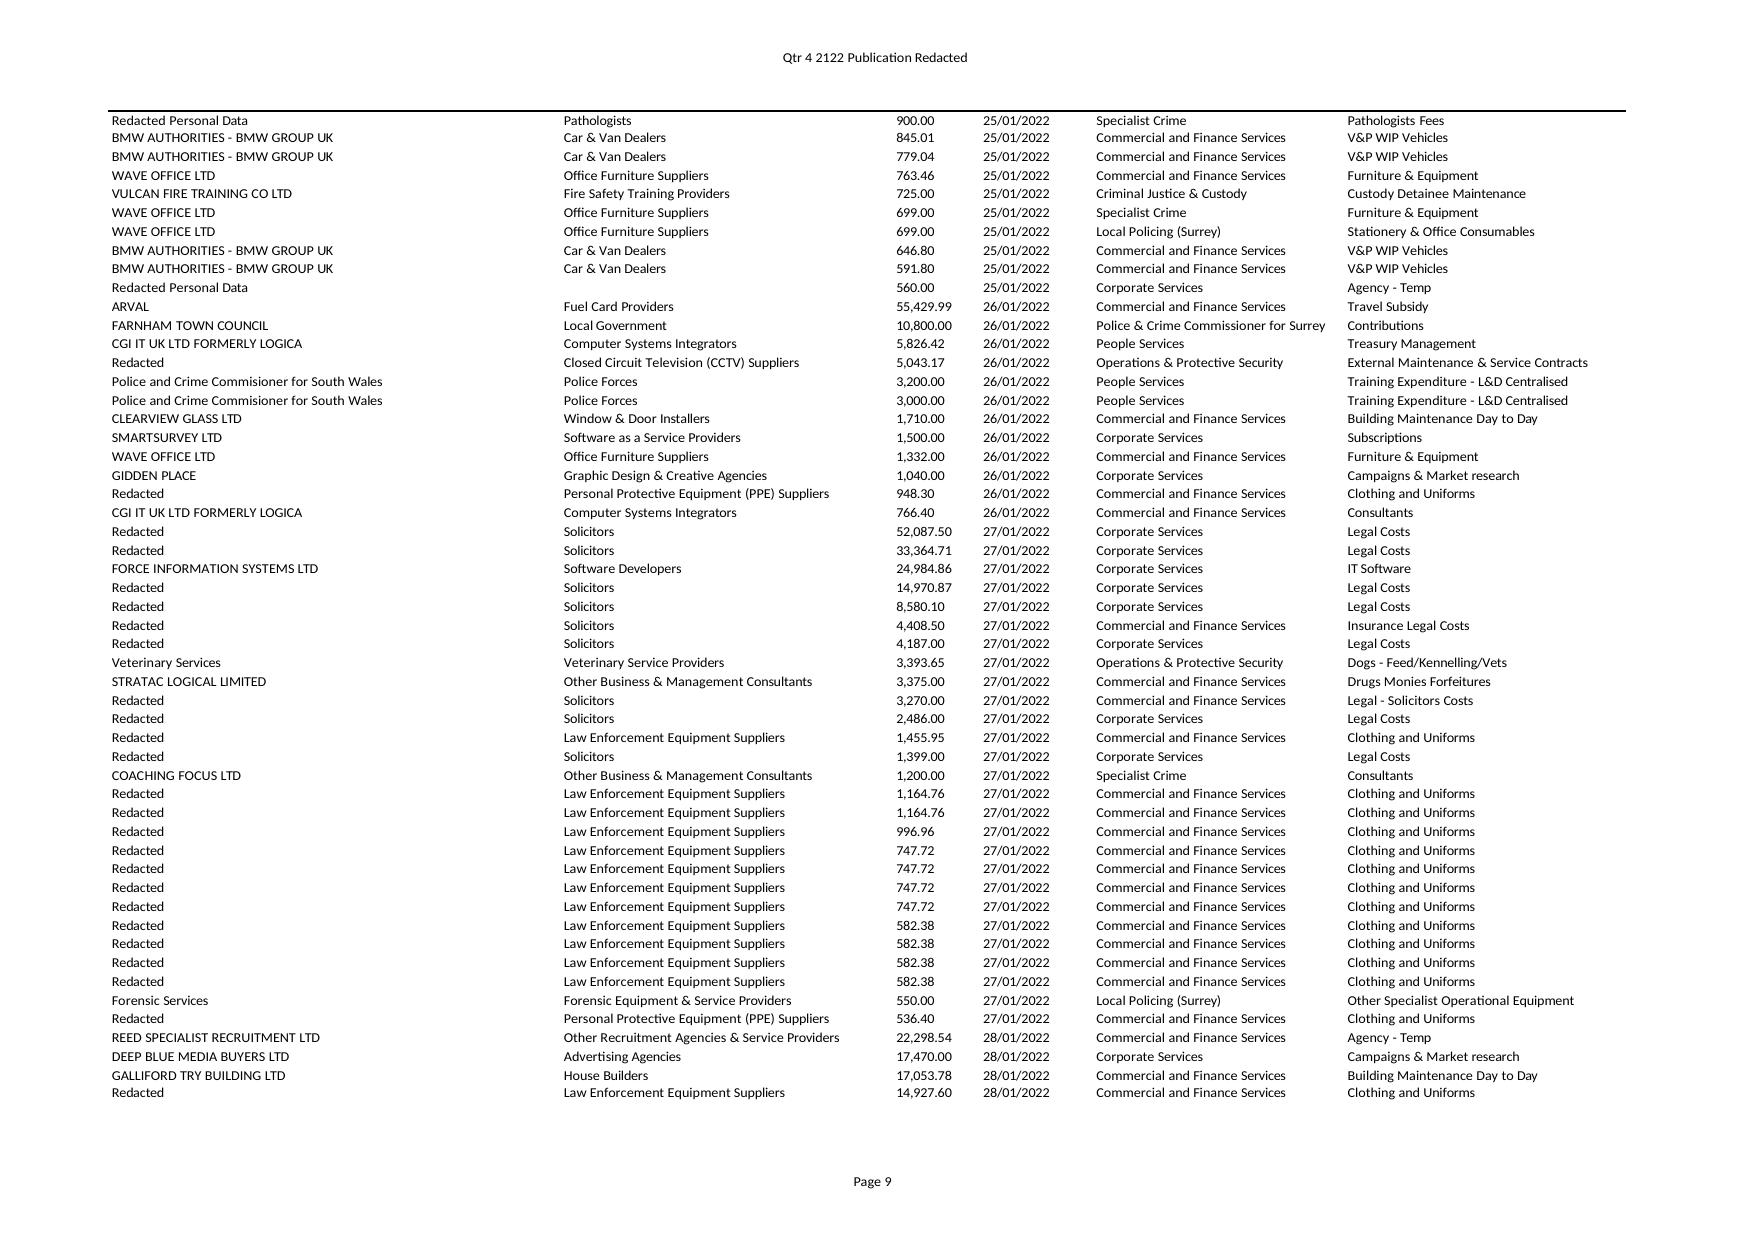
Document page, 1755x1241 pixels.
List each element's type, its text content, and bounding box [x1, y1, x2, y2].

table_cell Clothing and Uniforms [1344, 1086, 1626, 1102]
table_cell Commercial and Finance Services [1093, 730, 1343, 748]
table_cell Corporate Services [1093, 542, 1343, 561]
table_cell 24,984.86 [893, 561, 979, 579]
table_cell Redacted [108, 955, 560, 973]
table_cell 17,470.00 [893, 1048, 979, 1067]
table_cell Clothing and Uniforms [1344, 917, 1626, 936]
table_cell House Builders [560, 1067, 892, 1086]
table_cell Computer Systems Integrators [560, 505, 892, 523]
table_cell 1,164.76 [893, 786, 979, 804]
table_cell 28/01/2022 [979, 1029, 1092, 1048]
table_cell 591.80 [893, 261, 979, 279]
table_cell Building Maintenance Day to Day [1344, 1067, 1626, 1086]
table_cell 1,710.00 [893, 411, 979, 429]
table_cell Legal Costs [1344, 542, 1626, 561]
table_cell Commercial and Finance Services [1093, 692, 1343, 711]
table_cell Law Enforcement Equipment Suppliers [560, 786, 892, 804]
table_cell Redacted [108, 917, 560, 936]
table_cell Clothing and Uniforms [1344, 730, 1626, 748]
table_cell 1,399.00 [893, 748, 979, 767]
table_cell Corporate Services [1093, 748, 1343, 767]
table_cell Redacted [108, 617, 560, 636]
table_cell BMW AUTHORITIES - BMW GROUP UK [108, 242, 560, 261]
table_cell Specialist Crime [1093, 112, 1343, 129]
table_cell 52,087.50 [893, 523, 979, 542]
table_cell 779.04 [893, 148, 979, 167]
table_cell Law Enforcement Equipment Suppliers [560, 805, 892, 823]
table_cell Stationery & Office Consumables [1344, 223, 1626, 242]
table_cell Commercial and Finance Services [1093, 917, 1343, 936]
table_cell Fuel Card Providers [560, 298, 892, 317]
table_cell REED SPECIALIST RECRUITMENT LTD [108, 1029, 560, 1048]
table_cell 27/01/2022 [979, 636, 1092, 654]
table_cell Criminal Justice & Custody [1093, 186, 1343, 204]
table_cell 747.72 [893, 861, 979, 879]
table_cell Redacted [108, 898, 560, 917]
table_cell 26/01/2022 [979, 448, 1092, 467]
table_cell 28/01/2022 [979, 1048, 1092, 1067]
table_cell Corporate Services [1093, 636, 1343, 654]
table_cell 27/01/2022 [979, 748, 1092, 767]
table_cell 766.40 [893, 505, 979, 523]
table_cell [560, 280, 892, 298]
table_cell 27/01/2022 [979, 861, 1092, 879]
table_cell 3,270.00 [893, 692, 979, 711]
table_cell 845.01 [893, 130, 979, 148]
table_cell Commercial and Finance Services [1093, 617, 1343, 636]
table_cell Redacted [108, 1086, 560, 1102]
table_cell 1,500.00 [893, 430, 979, 448]
table_cell Clothing and Uniforms [1344, 786, 1626, 804]
table_cell Redacted Personal Data [108, 112, 560, 129]
table_cell 699.00 [893, 223, 979, 242]
table_cell Car & Van Dealers [560, 148, 892, 167]
table_cell 14,927.60 [893, 1086, 979, 1102]
table_cell Furniture & Equipment [1344, 448, 1626, 467]
table_cell Local Government [560, 317, 892, 336]
table_cell Travel Subsidy [1344, 298, 1626, 317]
table_cell Personal Protective Equipment (PPE) Suppliers [560, 1011, 892, 1029]
table_cell 25/01/2022 [979, 280, 1092, 298]
table_cell 5,826.42 [893, 336, 979, 354]
table_cell Police Forces [560, 392, 892, 411]
table_cell COACHING FOCUS LTD [108, 767, 560, 786]
table_cell Commercial and Finance Services [1093, 148, 1343, 167]
table_cell GIDDEN PLACE [108, 467, 560, 486]
table_cell 28/01/2022 [979, 1067, 1092, 1086]
table_cell 27/01/2022 [979, 692, 1092, 711]
table_cell 27/01/2022 [979, 992, 1092, 1011]
table_cell 3,200.00 [893, 373, 979, 392]
table_cell V&P WIP Vehicles [1344, 261, 1626, 279]
table_cell Police and Crime Commisioner for South Wales [108, 392, 560, 411]
table_cell 25/01/2022 [979, 205, 1092, 223]
table_cell SMARTSURVEY LTD [108, 430, 560, 448]
table_cell 26/01/2022 [979, 486, 1092, 504]
table_cell 8,580.10 [893, 598, 979, 617]
table_cell Law Enforcement Equipment Suppliers [560, 917, 892, 936]
table_cell Redacted [108, 973, 560, 992]
table_cell Corporate Services [1093, 280, 1343, 298]
table_cell 27/01/2022 [979, 523, 1092, 542]
table_cell 550.00 [893, 992, 979, 1011]
table_cell Commercial and Finance Services [1093, 448, 1343, 467]
table_cell Other Business & Management Consultants [560, 673, 892, 692]
table_cell Law Enforcement Equipment Suppliers [560, 842, 892, 861]
table_cell Redacted [108, 523, 560, 542]
table_cell 582.38 [893, 917, 979, 936]
table_cell Police and Crime Commisioner for South Wales [108, 373, 560, 392]
table_cell Redacted [108, 786, 560, 804]
table_cell Commercial and Finance Services [1093, 673, 1343, 692]
table_cell Redacted [108, 542, 560, 561]
table_cell Redacted [108, 823, 560, 842]
table_cell Solicitors [560, 748, 892, 767]
table_cell Corporate Services [1093, 711, 1343, 729]
table_cell Commercial and Finance Services [1093, 411, 1343, 429]
table_cell Corporate Services [1093, 467, 1343, 486]
table_cell Redacted [108, 1011, 560, 1029]
table_cell 699.00 [893, 205, 979, 223]
table_cell Clothing and Uniforms [1344, 805, 1626, 823]
table_cell 27/01/2022 [979, 580, 1092, 598]
table_cell Agency - Temp [1344, 1029, 1626, 1048]
table_cell 25/01/2022 [979, 186, 1092, 204]
table_cell 747.72 [893, 880, 979, 898]
table_cell 26/01/2022 [979, 336, 1092, 354]
table_cell 27/01/2022 [979, 805, 1092, 823]
table_cell Solicitors [560, 598, 892, 617]
table_cell Commercial and Finance Services [1093, 842, 1343, 861]
table_cell Law Enforcement Equipment Suppliers [560, 973, 892, 992]
table_cell Commercial and Finance Services [1093, 1067, 1343, 1086]
table_cell Law Enforcement Equipment Suppliers [560, 1086, 892, 1102]
table_cell 582.38 [893, 955, 979, 973]
table_cell Legal Costs [1344, 580, 1626, 598]
table_cell Commercial and Finance Services [1093, 898, 1343, 917]
table_cell WAVE OFFICE LTD [108, 167, 560, 186]
table_cell Agency - Temp [1344, 280, 1626, 298]
table_cell 25/01/2022 [979, 167, 1092, 186]
table_cell Redacted [108, 580, 560, 598]
table_cell 747.72 [893, 898, 979, 917]
table_cell Corporate Services [1093, 430, 1343, 448]
table_cell Redacted [108, 486, 560, 504]
table_cell 27/01/2022 [979, 786, 1092, 804]
table_cell Other Specialist Operational Equipment [1344, 992, 1626, 1011]
table_cell Car & Van Dealers [560, 130, 892, 148]
table_cell 582.38 [893, 936, 979, 954]
table_cell 560.00 [893, 280, 979, 298]
table_cell Commercial and Finance Services [1093, 261, 1343, 279]
table_cell Redacted [108, 730, 560, 748]
table_cell 14,970.87 [893, 580, 979, 598]
table_cell 17,053.78 [893, 1067, 979, 1086]
table_cell 1,164.76 [893, 805, 979, 823]
table_cell Contributions [1344, 317, 1626, 336]
table_cell Law Enforcement Equipment Suppliers [560, 861, 892, 879]
table_cell Window & Door Installers [560, 411, 892, 429]
table_cell Car & Van Dealers [560, 261, 892, 279]
table_cell ARVAL [108, 298, 560, 317]
table_cell IT Software [1344, 561, 1626, 579]
table_cell Closed Circuit Television (CCTV) Suppliers [560, 355, 892, 373]
table_cell Office Furniture Suppliers [560, 223, 892, 242]
table_cell Veterinary Services [108, 655, 560, 673]
table_cell Clothing and Uniforms [1344, 898, 1626, 917]
table_cell Redacted [108, 711, 560, 729]
table_cell Consultants [1344, 505, 1626, 523]
table_cell Commercial and Finance Services [1093, 823, 1343, 842]
table_cell Corporate Services [1093, 523, 1343, 542]
table_cell Insurance Legal Costs [1344, 617, 1626, 636]
table_cell Redacted [108, 805, 560, 823]
table_cell 27/01/2022 [979, 767, 1092, 786]
table_cell Building Maintenance Day to Day [1344, 411, 1626, 429]
table_cell BMW AUTHORITIES - BMW GROUP UK [108, 148, 560, 167]
table_cell 27/01/2022 [979, 598, 1092, 617]
table_cell Clothing and Uniforms [1344, 880, 1626, 898]
table_cell BMW AUTHORITIES - BMW GROUP UK [108, 261, 560, 279]
table_cell Other Business & Management Consultants [560, 767, 892, 786]
table_cell 27/01/2022 [979, 542, 1092, 561]
table_cell Clothing and Uniforms [1344, 936, 1626, 954]
table_cell 27/01/2022 [979, 561, 1092, 579]
table_cell 2,486.00 [893, 711, 979, 729]
table_cell Subscriptions [1344, 430, 1626, 448]
table_cell 582.38 [893, 973, 979, 992]
table_cell People Services [1093, 336, 1343, 354]
table_cell 1,455.95 [893, 730, 979, 748]
table_cell Operations & Protective Security [1093, 355, 1343, 373]
table_cell Solicitors [560, 580, 892, 598]
table_cell Local Policing (Surrey) [1093, 223, 1343, 242]
table_cell Commercial and Finance Services [1093, 973, 1343, 992]
table_cell Corporate Services [1093, 598, 1343, 617]
table_cell Corporate Services [1093, 1048, 1343, 1067]
table_cell Solicitors [560, 711, 892, 729]
table_cell Commercial and Finance Services [1093, 936, 1343, 954]
table_cell 27/01/2022 [979, 880, 1092, 898]
table_cell 25/01/2022 [979, 223, 1092, 242]
table_cell Veterinary Service Providers [560, 655, 892, 673]
table_cell Legal - Solicitors Costs [1344, 692, 1626, 711]
table_cell 948.30 [893, 486, 979, 504]
table_cell Car & Van Dealers [560, 242, 892, 261]
table_cell Clothing and Uniforms [1344, 861, 1626, 879]
table_cell Commercial and Finance Services [1093, 880, 1343, 898]
table_cell Law Enforcement Equipment Suppliers [560, 898, 892, 917]
table_cell VULCAN FIRE TRAINING CO LTD [108, 186, 560, 204]
table_cell 55,429.99 [893, 298, 979, 317]
table_cell GALLIFORD TRY BUILDING LTD [108, 1067, 560, 1086]
table_cell FARNHAM TOWN COUNCIL [108, 317, 560, 336]
table_cell Commercial and Finance Services [1093, 1011, 1343, 1029]
table_cell 10,800.00 [893, 317, 979, 336]
table_cell 26/01/2022 [979, 411, 1092, 429]
table_cell Redacted [108, 598, 560, 617]
table_cell Redacted Personal Data [108, 280, 560, 298]
table_cell WAVE OFFICE LTD [108, 223, 560, 242]
table_cell 27/01/2022 [979, 842, 1092, 861]
table_cell Redacted [108, 861, 560, 879]
table_cell Commercial and Finance Services [1093, 486, 1343, 504]
table_cell 27/01/2022 [979, 655, 1092, 673]
table_cell Operations & Protective Security [1093, 655, 1343, 673]
table_cell 27/01/2022 [979, 673, 1092, 692]
table_cell Redacted [108, 842, 560, 861]
table_cell Legal Costs [1344, 598, 1626, 617]
table_cell Police & Crime Commissioner for Surrey [1093, 317, 1343, 336]
table_cell 536.40 [893, 1011, 979, 1029]
table_cell Drugs Monies Forfeitures [1344, 673, 1626, 692]
table_cell 27/01/2022 [979, 617, 1092, 636]
table_cell 25/01/2022 [979, 130, 1092, 148]
table_cell Law Enforcement Equipment Suppliers [560, 936, 892, 954]
table_cell Legal Costs [1344, 711, 1626, 729]
table_cell 3,000.00 [893, 392, 979, 411]
table_cell 26/01/2022 [979, 392, 1092, 411]
table_cell Commercial and Finance Services [1093, 786, 1343, 804]
table_cell 763.46 [893, 167, 979, 186]
table_cell Clothing and Uniforms [1344, 823, 1626, 842]
table_cell Personal Protective Equipment (PPE) Suppliers [560, 486, 892, 504]
table_cell 27/01/2022 [979, 898, 1092, 917]
table_cell Commercial and Finance Services [1093, 1029, 1343, 1048]
table_cell Forensic Equipment & Service Providers [560, 992, 892, 1011]
table_cell 33,364.71 [893, 542, 979, 561]
table_cell Commercial and Finance Services [1093, 298, 1343, 317]
table_cell Pathologists Fees [1344, 112, 1626, 129]
table_cell 725.00 [893, 186, 979, 204]
table_cell Local Policing (Surrey) [1093, 992, 1343, 1011]
table_cell Office Furniture Suppliers [560, 448, 892, 467]
table_cell Redacted [108, 936, 560, 954]
table_cell Office Furniture Suppliers [560, 167, 892, 186]
table_cell Solicitors [560, 617, 892, 636]
table_cell Office Furniture Suppliers [560, 205, 892, 223]
table_cell 27/01/2022 [979, 936, 1092, 954]
table_cell External Maintenance & Service Contracts [1344, 355, 1626, 373]
table_cell 27/01/2022 [979, 823, 1092, 842]
table_cell Redacted [108, 692, 560, 711]
table_cell Legal Costs [1344, 523, 1626, 542]
table_cell Solicitors [560, 523, 892, 542]
table_cell Redacted [108, 355, 560, 373]
table_cell 25/01/2022 [979, 261, 1092, 279]
table_cell Commercial and Finance Services [1093, 955, 1343, 973]
table_cell Clothing and Uniforms [1344, 973, 1626, 992]
table_cell Redacted [108, 636, 560, 654]
table_cell 22,298.54 [893, 1029, 979, 1048]
table_cell Corporate Services [1093, 580, 1343, 598]
table_cell Legal Costs [1344, 748, 1626, 767]
table_cell Solicitors [560, 542, 892, 561]
table_cell Solicitors [560, 692, 892, 711]
table_cell Furniture & Equipment [1344, 167, 1626, 186]
table_cell 3,375.00 [893, 673, 979, 692]
table_cell V&P WIP Vehicles [1344, 242, 1626, 261]
table_cell Clothing and Uniforms [1344, 1011, 1626, 1029]
table_cell 5,043.17 [893, 355, 979, 373]
table_cell Campaigns & Market research [1344, 467, 1626, 486]
table_cell Specialist Crime [1093, 205, 1343, 223]
table_cell WAVE OFFICE LTD [108, 205, 560, 223]
table_cell Commercial and Finance Services [1093, 505, 1343, 523]
table_cell Training Expenditure - L&D Centralised [1344, 392, 1626, 411]
table_cell 3,393.65 [893, 655, 979, 673]
table_cell 27/01/2022 [979, 730, 1092, 748]
table_cell WAVE OFFICE LTD [108, 448, 560, 467]
table_cell 27/01/2022 [979, 973, 1092, 992]
table_cell Police Forces [560, 373, 892, 392]
table_cell Redacted [108, 880, 560, 898]
table_cell Law Enforcement Equipment Suppliers [560, 823, 892, 842]
table_cell 900.00 [893, 112, 979, 129]
table_cell People Services [1093, 373, 1343, 392]
table_cell Dogs - Feed/Kennelling/Vets [1344, 655, 1626, 673]
table_cell Clothing and Uniforms [1344, 955, 1626, 973]
table_cell 1,200.00 [893, 767, 979, 786]
table_cell Campaigns & Market research [1344, 1048, 1626, 1067]
table_cell 27/01/2022 [979, 711, 1092, 729]
table_cell CGI IT UK LTD FORMERLY LOGICA [108, 505, 560, 523]
table_cell Software Developers [560, 561, 892, 579]
table_cell Software as a Service Providers [560, 430, 892, 448]
table_cell Redacted [108, 748, 560, 767]
table_cell Commercial and Finance Services [1093, 167, 1343, 186]
table_cell 1,040.00 [893, 467, 979, 486]
table_cell Furniture & Equipment [1344, 205, 1626, 223]
table_cell Corporate Services [1093, 561, 1343, 579]
table_cell 26/01/2022 [979, 430, 1092, 448]
table_cell 747.72 [893, 842, 979, 861]
table_cell People Services [1093, 392, 1343, 411]
table_cell 1,332.00 [893, 448, 979, 467]
table_cell Other Recruitment Agencies & Service Providers [560, 1029, 892, 1048]
table_cell Clothing and Uniforms [1344, 486, 1626, 504]
table_cell Commercial and Finance Services [1093, 805, 1343, 823]
table_cell DEEP BLUE MEDIA BUYERS LTD [108, 1048, 560, 1067]
table_cell Commercial and Finance Services [1093, 1086, 1343, 1102]
table_cell Law Enforcement Equipment Suppliers [560, 955, 892, 973]
table_cell Law Enforcement Equipment Suppliers [560, 730, 892, 748]
table_cell 25/01/2022 [979, 242, 1092, 261]
table_cell 4,408.50 [893, 617, 979, 636]
table_cell Clothing and Uniforms [1344, 842, 1626, 861]
table_cell 25/01/2022 [979, 148, 1092, 167]
table_cell 26/01/2022 [979, 355, 1092, 373]
table_cell Specialist Crime [1093, 767, 1343, 786]
table_cell Law Enforcement Equipment Suppliers [560, 880, 892, 898]
table_cell Computer Systems Integrators [560, 336, 892, 354]
table_cell FORCE INFORMATION SYSTEMS LTD [108, 561, 560, 579]
table_cell Legal Costs [1344, 636, 1626, 654]
table_cell Commercial and Finance Services [1093, 861, 1343, 879]
table_cell 996.96 [893, 823, 979, 842]
table_cell Consultants [1344, 767, 1626, 786]
table_cell 26/01/2022 [979, 298, 1092, 317]
table_cell Pathologists [560, 112, 892, 129]
table_cell Training Expenditure - L&D Centralised [1344, 373, 1626, 392]
table_cell Fire Safety Training Providers [560, 186, 892, 204]
table_cell Forensic Services [108, 992, 560, 1011]
table_cell BMW AUTHORITIES - BMW GROUP UK [108, 130, 560, 148]
table_cell 26/01/2022 [979, 505, 1092, 523]
table_cell Commercial and Finance Services [1093, 130, 1343, 148]
table_cell 4,187.00 [893, 636, 979, 654]
table_cell 25/01/2022 [979, 112, 1092, 129]
table_cell STRATAC LOGICAL LIMITED [108, 673, 560, 692]
table_cell CGI IT UK LTD FORMERLY LOGICA [108, 336, 560, 354]
table_cell Graphic Design & Creative Agencies [560, 467, 892, 486]
table_cell V&P WIP Vehicles [1344, 130, 1626, 148]
table_cell Custody Detainee Maintenance [1344, 186, 1626, 204]
table_cell 27/01/2022 [979, 917, 1092, 936]
table_cell Treasury Management [1344, 336, 1626, 354]
table_cell Advertising Agencies [560, 1048, 892, 1067]
table_cell CLEARVIEW GLASS LTD [108, 411, 560, 429]
table_cell 28/01/2022 [979, 1086, 1092, 1102]
table_cell 27/01/2022 [979, 1011, 1092, 1029]
table_cell 26/01/2022 [979, 467, 1092, 486]
table_cell 26/01/2022 [979, 373, 1092, 392]
table_cell Solicitors [560, 636, 892, 654]
table_cell Commercial and Finance Services [1093, 242, 1343, 261]
table_cell 646.80 [893, 242, 979, 261]
table_cell 27/01/2022 [979, 955, 1092, 973]
table_cell 26/01/2022 [979, 317, 1092, 336]
table_cell V&P WIP Vehicles [1344, 148, 1626, 167]
